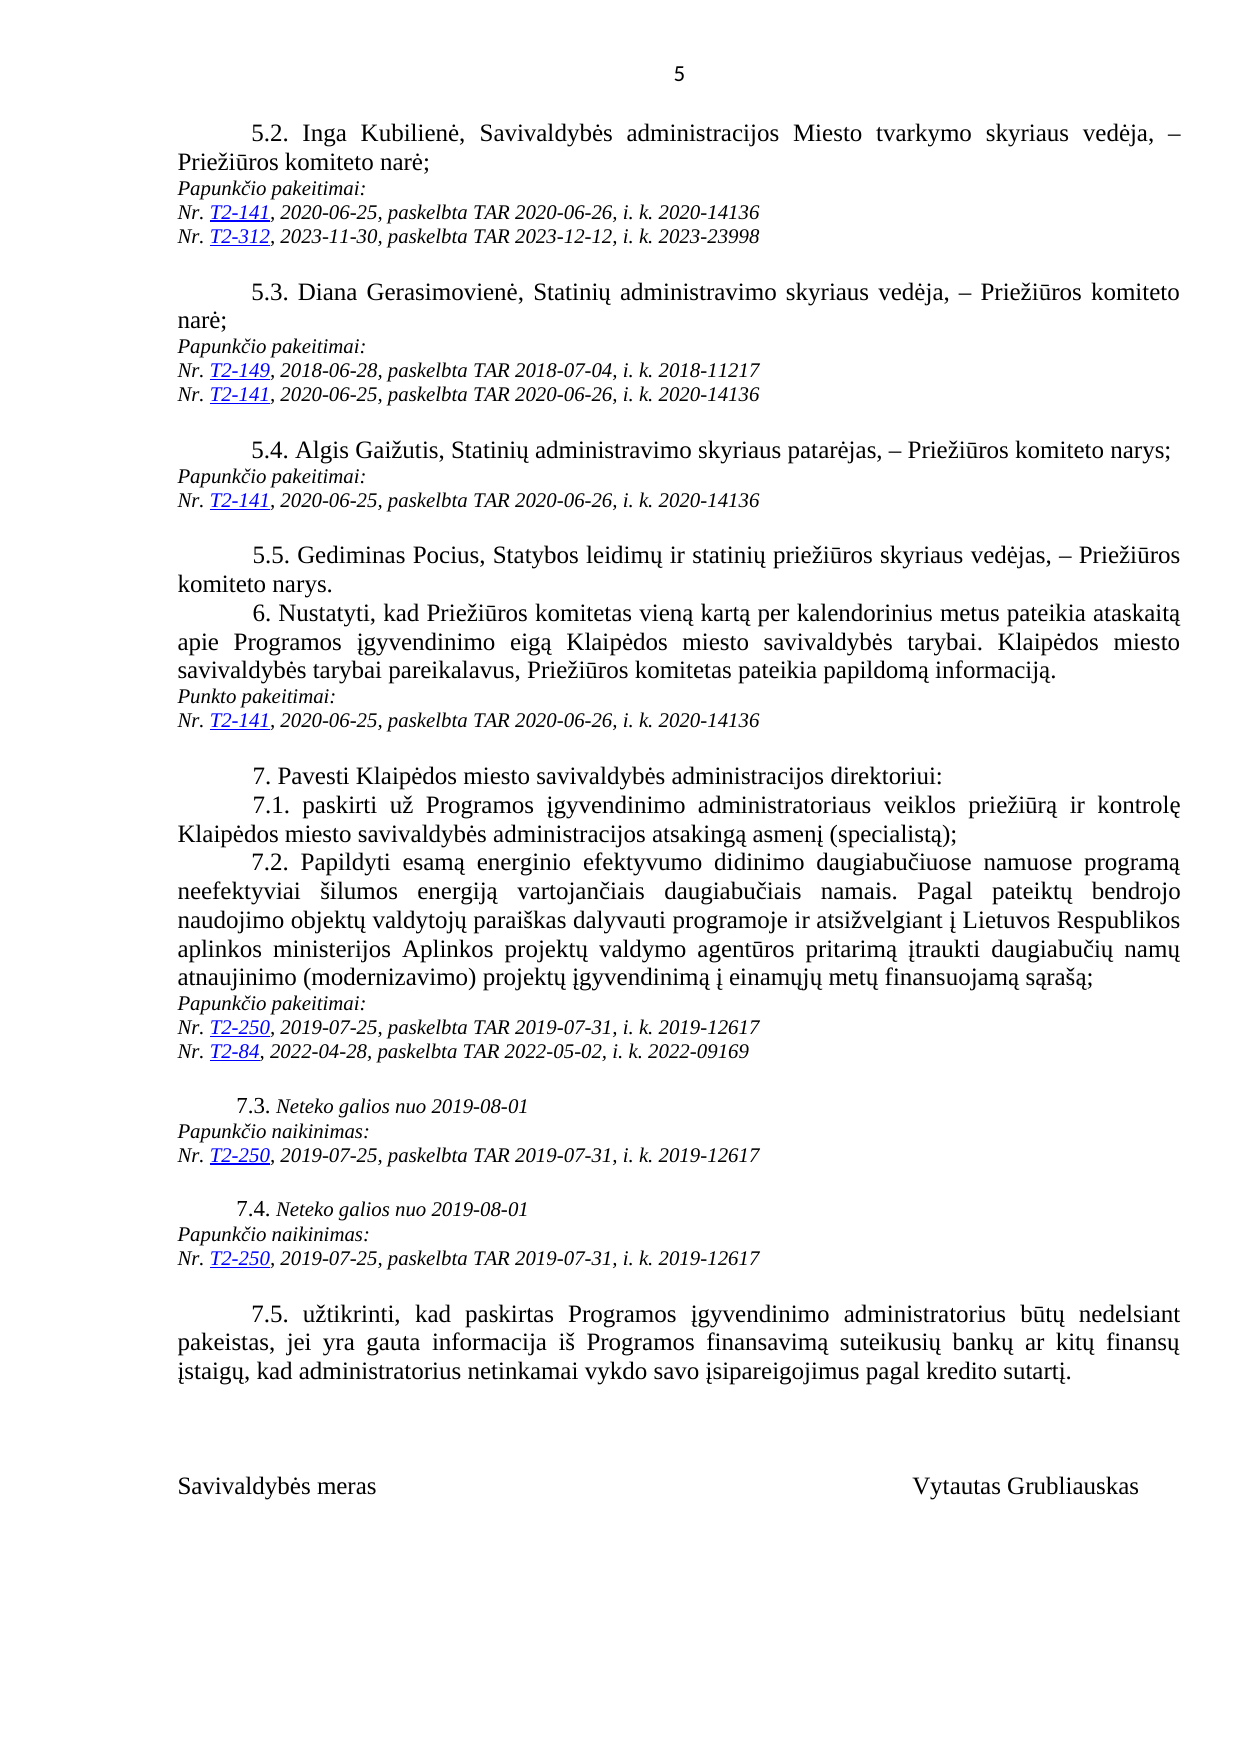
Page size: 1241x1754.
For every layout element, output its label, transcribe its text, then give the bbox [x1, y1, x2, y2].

text 7.2. Papildyti esamą energinio efektyvumo didinimo daugiabučiuose namuose programą neefektyviai šilumos energiją vartojančiais daugiabučiais namais. Pagal pateiktų bendrojo naudojimo objektų valdytojų paraiškas dalyvauti programoje ir atsižvelgiant į Lietuvos Respublikos aplinkos ministerijos Aplinkos projektų valdymo agentūros pritarimą įtraukti daugiabučių namų atnaujinimo (modernizavimo) projektų įgyvendinimą į einamųjų metų finansuojamą sąrašą; [177, 847, 1181, 991]
text 7.4. Neteko galios nuo 2019-08-01 [177, 1195, 1181, 1222]
text 5.5. Gediminas Pocius, Statybos leidimų ir statinių priežiūros skyriaus vedėjas, – Priežiūros komiteto narys. [177, 541, 1181, 598]
text Nr. T2-250, 2019-07-25, paskelbta TAR 2019-07-31, i. k. 2019-12617 [177, 1246, 1181, 1270]
text Nr. T2-141, 2020-06-25, paskelbta TAR 2020-06-26, i. k. 2020-14136 [177, 488, 1181, 512]
text 5.3. Diana Gerasimovienė, Statinių administravimo skyriaus vedėja, – Priežiūros komiteto narė; [177, 277, 1181, 334]
text Nr. T2-84, 2022-04-28, paskelbta TAR 2022-05-02, i. k. 2022-09169 [177, 1039, 1181, 1063]
text 6. Nustatyti, kad Priežiūros komitetas vieną kartą per kalendorinius metus pateikia ataskaitą apie Programos įgyvendinimo eigą Klaipėdos miesto savivaldybės tarybai. Klaipėdos miesto savivaldybės tarybai pareikalavus, Priežiūros komitetas pateikia papildomą informaciją. [177, 598, 1181, 684]
text Nr. T2-250, 2019-07-25, paskelbta TAR 2019-07-31, i. k. 2019-12617 [177, 1015, 1181, 1039]
text Nr. T2-250, 2019-07-25, paskelbta TAR 2019-07-31, i. k. 2019-12617 [177, 1143, 1181, 1167]
text Papunkčio pakeitimai: [177, 176, 1181, 200]
text Nr. T2-312, 2023-11-30, paskelbta TAR 2023-12-12, i. k. 2023-23998 [177, 224, 1181, 248]
text 7.5. užtikrinti, kad paskirtas Programos įgyvendinimo administratorius būtų nedelsiant pakeistas, jei yra gauta informacija iš Programos finansavimą suteikusių bankų ar kitų finansų įstaigų, kad administratorius netinkamai vykdo savo įsipareigojimus pagal kredito sutartį. [177, 1299, 1181, 1385]
text Nr. T2-141, 2020-06-25, paskelbta TAR 2020-06-26, i. k. 2020-14136 [177, 382, 1181, 406]
text Nr. T2-149, 2018-06-28, paskelbta TAR 2018-07-04, i. k. 2018-11217 [177, 358, 1181, 382]
text Papunkčio pakeitimai: [177, 991, 1181, 1015]
text Punkto pakeitimai: [177, 684, 1181, 708]
text 7. Pavesti Klaipėdos miesto savivaldybės administracijos direktoriui: [177, 761, 1181, 790]
text Savivaldybės meras Vytautas Grubliauskas [177, 1471, 1181, 1500]
text Papunkčio naikinimas: [177, 1222, 1181, 1246]
text 7.1. paskirti už Programos įgyvendinimo administratoriaus veiklos priežiūrą ir kontrolę Klaipėdos miesto savivaldybės administracijos atsakingą asmenį (specialistą); [177, 790, 1181, 847]
text Papunkčio pakeitimai: [177, 334, 1181, 358]
text 5.2. Inga Kubilienė, Savivaldybės administracijos Miesto tvarkymo skyriaus vedėja, – Priežiūros komiteto narė; [177, 118, 1181, 176]
text Nr. T2-141, 2020-06-25, paskelbta TAR 2020-06-26, i. k. 2020-14136 [177, 708, 1181, 732]
text 7.3. Neteko galios nuo 2019-08-01 [177, 1092, 1181, 1118]
text Nr. T2-141, 2020-06-25, paskelbta TAR 2020-06-26, i. k. 2020-14136 [177, 200, 1181, 224]
text 5.4. Algis Gaižutis, Statinių administravimo skyriaus patarėjas, – Priežiūros komiteto narys; [177, 435, 1181, 464]
text Papunkčio pakeitimai: [177, 464, 1181, 488]
text Papunkčio naikinimas: [177, 1118, 1181, 1143]
